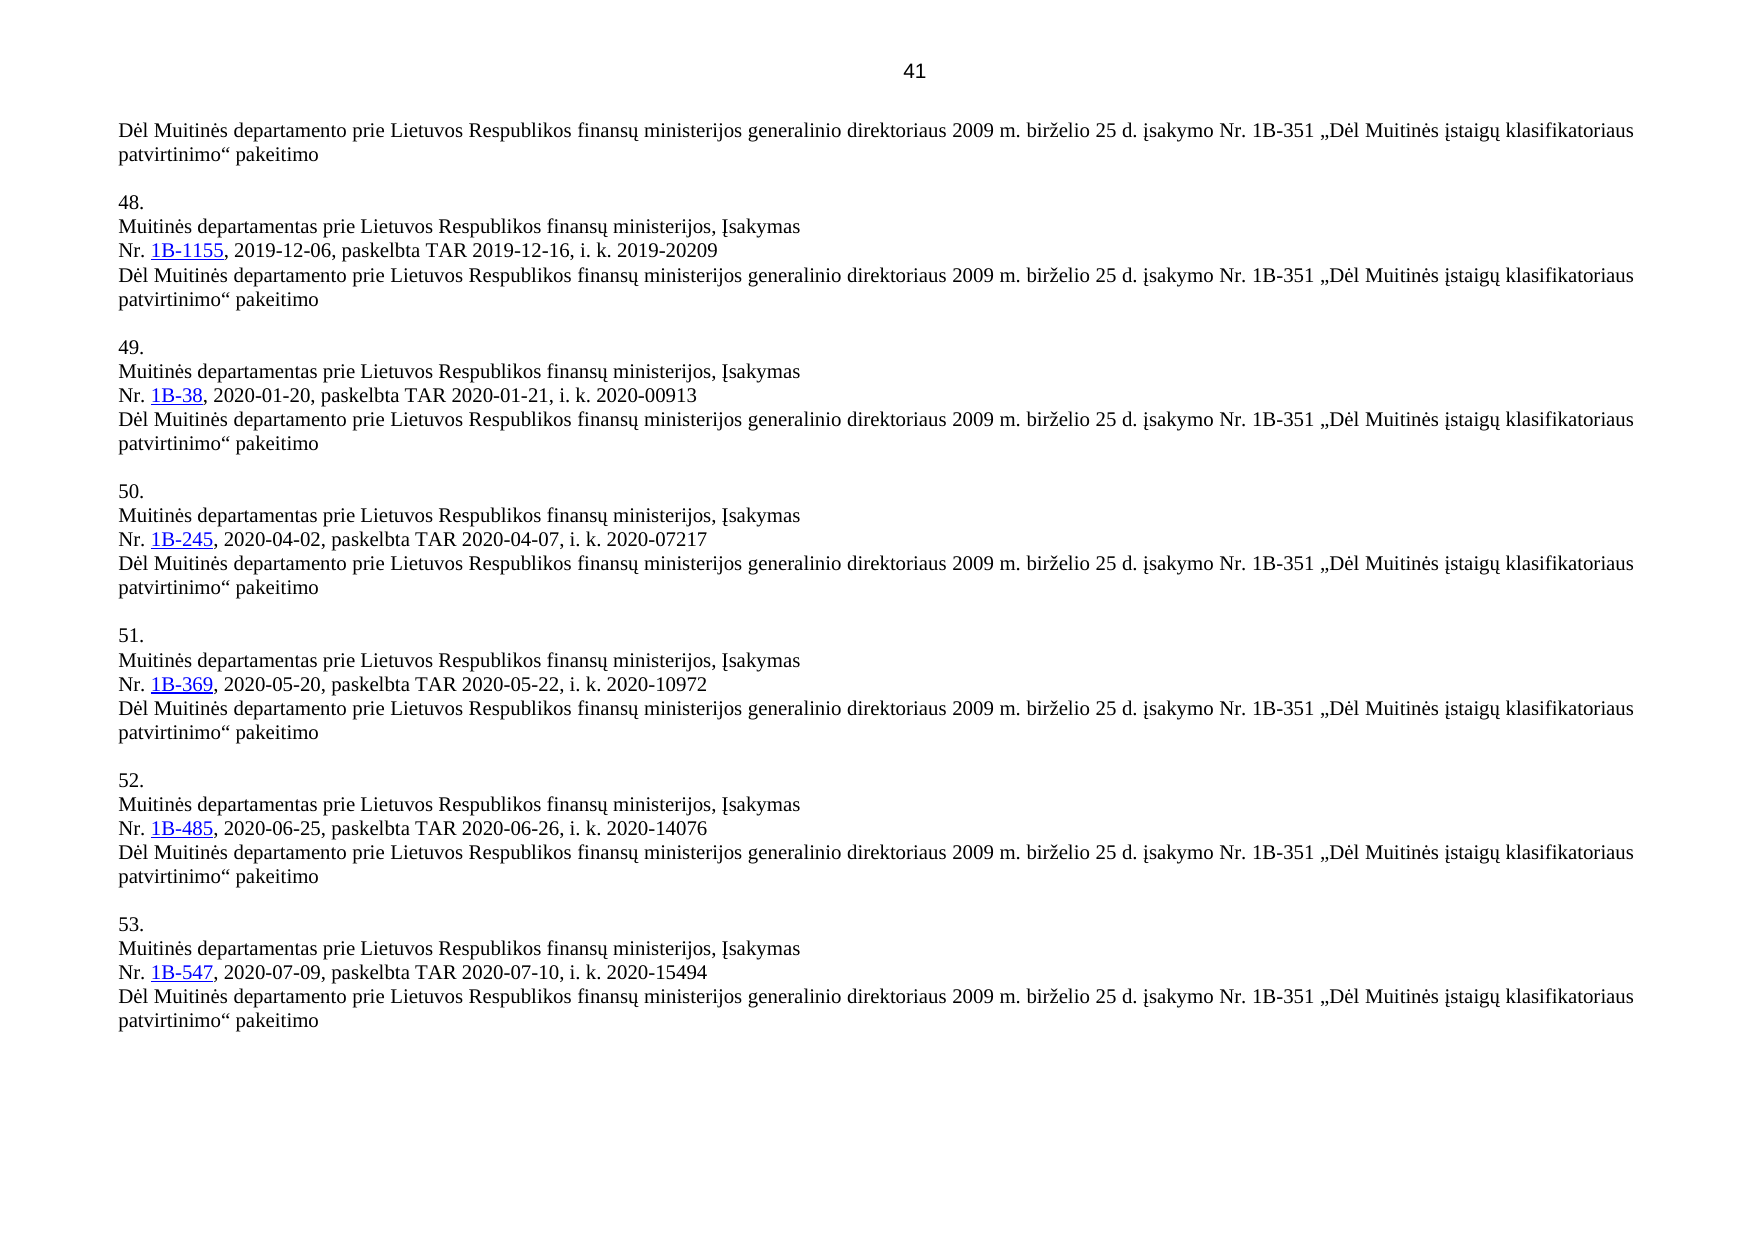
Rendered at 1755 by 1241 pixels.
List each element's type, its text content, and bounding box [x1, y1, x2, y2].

text Muitinės departamentas prie Lietuvos Respublikos finansų ministerijos, Įsakymas [118, 503, 1636, 527]
text 51. [118, 623, 1636, 647]
text Muitinės departamentas prie Lietuvos Respublikos finansų ministerijos, Įsakymas [118, 214, 1636, 238]
text Dėl Muitinės departamento prie Lietuvos Respublikos finansų ministerijos generalinio direktoriaus 2009 m. birželio 25 d. įsakymo Nr. 1B-351 „Dėl Muitinės įstaigų klasifikatoriaus patvirtinimo“ pakeitimo [118, 262, 1636, 311]
text Nr. 1B-547, 2020-07-09, paskelbta TAR 2020-07-10, i. k. 2020-15494 [118, 960, 1636, 984]
text Muitinės departamentas prie Lietuvos Respublikos finansų ministerijos, Įsakymas [118, 936, 1636, 960]
text Muitinės departamentas prie Lietuvos Respublikos finansų ministerijos, Įsakymas [118, 647, 1636, 672]
text Muitinės departamentas prie Lietuvos Respublikos finansų ministerijos, Įsakymas [118, 792, 1636, 816]
text Dėl Muitinės departamento prie Lietuvos Respublikos finansų ministerijos generalinio direktoriaus 2009 m. birželio 25 d. įsakymo Nr. 1B-351 „Dėl Muitinės įstaigų klasifikatoriaus patvirtinimo“ pakeitimo [118, 118, 1636, 166]
text Dėl Muitinės departamento prie Lietuvos Respublikos finansų ministerijos generalinio direktoriaus 2009 m. birželio 25 d. įsakymo Nr. 1B-351 „Dėl Muitinės įstaigų klasifikatoriaus patvirtinimo“ pakeitimo [118, 840, 1636, 888]
text 48. [118, 190, 1636, 214]
text 50. [118, 479, 1636, 503]
text Nr. 1B-38, 2020-01-20, paskelbta TAR 2020-01-21, i. k. 2020-00913 [118, 383, 1636, 407]
text Nr. 1B-369, 2020-05-20, paskelbta TAR 2020-05-22, i. k. 2020-10972 [118, 672, 1636, 696]
text Nr. 1B-1155, 2019-12-06, paskelbta TAR 2019-12-16, i. k. 2019-20209 [118, 238, 1636, 262]
text Nr. 1B-485, 2020-06-25, paskelbta TAR 2020-06-26, i. k. 2020-14076 [118, 816, 1636, 840]
text Dėl Muitinės departamento prie Lietuvos Respublikos finansų ministerijos generalinio direktoriaus 2009 m. birželio 25 d. įsakymo Nr. 1B-351 „Dėl Muitinės įstaigų klasifikatoriaus patvirtinimo“ pakeitimo [118, 696, 1636, 744]
text Dėl Muitinės departamento prie Lietuvos Respublikos finansų ministerijos generalinio direktoriaus 2009 m. birželio 25 d. įsakymo Nr. 1B-351 „Dėl Muitinės įstaigų klasifikatoriaus patvirtinimo“ pakeitimo [118, 551, 1636, 599]
text 49. [118, 335, 1636, 359]
text Dėl Muitinės departamento prie Lietuvos Respublikos finansų ministerijos generalinio direktoriaus 2009 m. birželio 25 d. įsakymo Nr. 1B-351 „Dėl Muitinės įstaigų klasifikatoriaus patvirtinimo“ pakeitimo [118, 407, 1636, 455]
text 53. [118, 912, 1636, 936]
text Dėl Muitinės departamento prie Lietuvos Respublikos finansų ministerijos generalinio direktoriaus 2009 m. birželio 25 d. įsakymo Nr. 1B-351 „Dėl Muitinės įstaigų klasifikatoriaus patvirtinimo“ pakeitimo [118, 984, 1636, 1032]
text 52. [118, 768, 1636, 792]
text Muitinės departamentas prie Lietuvos Respublikos finansų ministerijos, Įsakymas [118, 359, 1636, 383]
text Nr. 1B-245, 2020-04-02, paskelbta TAR 2020-04-07, i. k. 2020-07217 [118, 527, 1636, 551]
